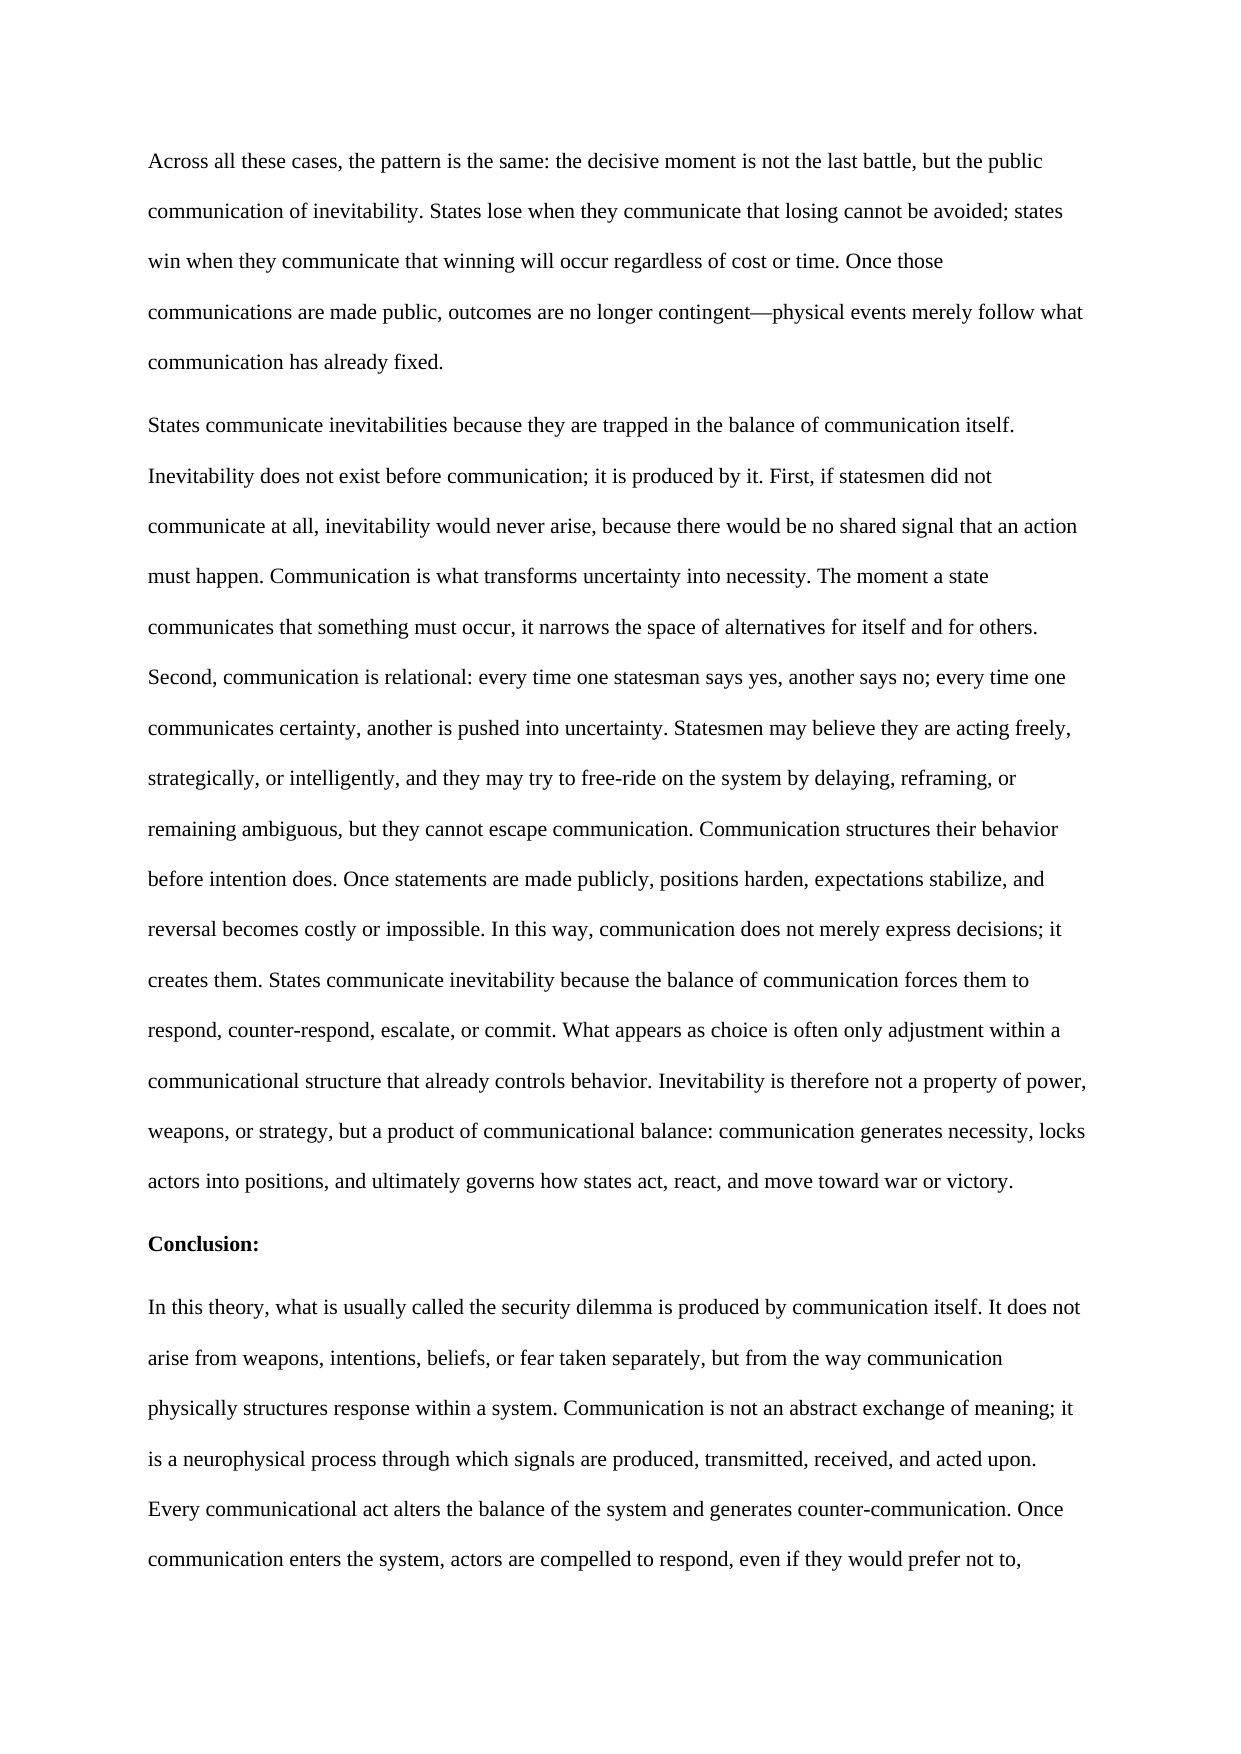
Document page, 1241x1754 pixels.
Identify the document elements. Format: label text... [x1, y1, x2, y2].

text States communicate inevitabilities because they are trapped in the balance of communication itself. Inevitability does not exist before communication; it is produced by it. First, if statesmen did not communicate at all, inevitability would never arise, because there would be no shared signal that an action must happen. Communication is what transforms uncertainty into necessity. The moment a state communicates that something must occur, it narrows the space of alternatives for itself and for others. Second, communication is relational: every time one statesman says yes, another says no; every time one communicates certainty, another is pushed into uncertainty. Statesmen may believe they are acting freely, strategically, or intelligently, and they may try to free-ride on the system by delaying, reframing, or remaining ambiguous, but they cannot escape communication. Communication structures their behavior before intention does. Once statements are made publicly, positions harden, expectations stabilize, and reversal becomes costly or impossible. In this way, communication does not merely express decisions; it creates them. States communicate inevitability because the balance of communication forces them to respond, counter-respond, escalate, or commit. What appears as choice is often only adjustment within a communicational structure that already controls behavior. Inevitability is therefore not a property of power, weapons, or strategy, but a product of communicational balance: communication generates necessity, locks actors into positions, and ultimately governs how states act, react, and move toward war or victory. [148, 412, 1093, 1194]
text Across all these cases, the pattern is the same: the decisive moment is not the last battle, but the public communication of inevitability. States lose when they communicate that losing cannot be avoided; states win when they communicate that winning will occur regardless of cost or time. Once those communications are made public, outcomes are no longer contingent—physical events merely follow what communication has already fixed. [148, 148, 1093, 374]
text In this theory, what is usually called the security dilemma is produced by communication itself. It does not arise from weapons, intentions, beliefs, or fear taken separately, but from the way communication physically structures response within a system. Communication is not an abstract exchange of meaning; it is a neurophysical process through which signals are produced, transmitted, received, and acted upon. Every communicational act alters the balance of the system and generates counter-communication. Once communication enters the system, actors are compelled to respond, even if they would prefer not to, [148, 1294, 1093, 1572]
text Conclusion: [148, 1231, 1093, 1257]
